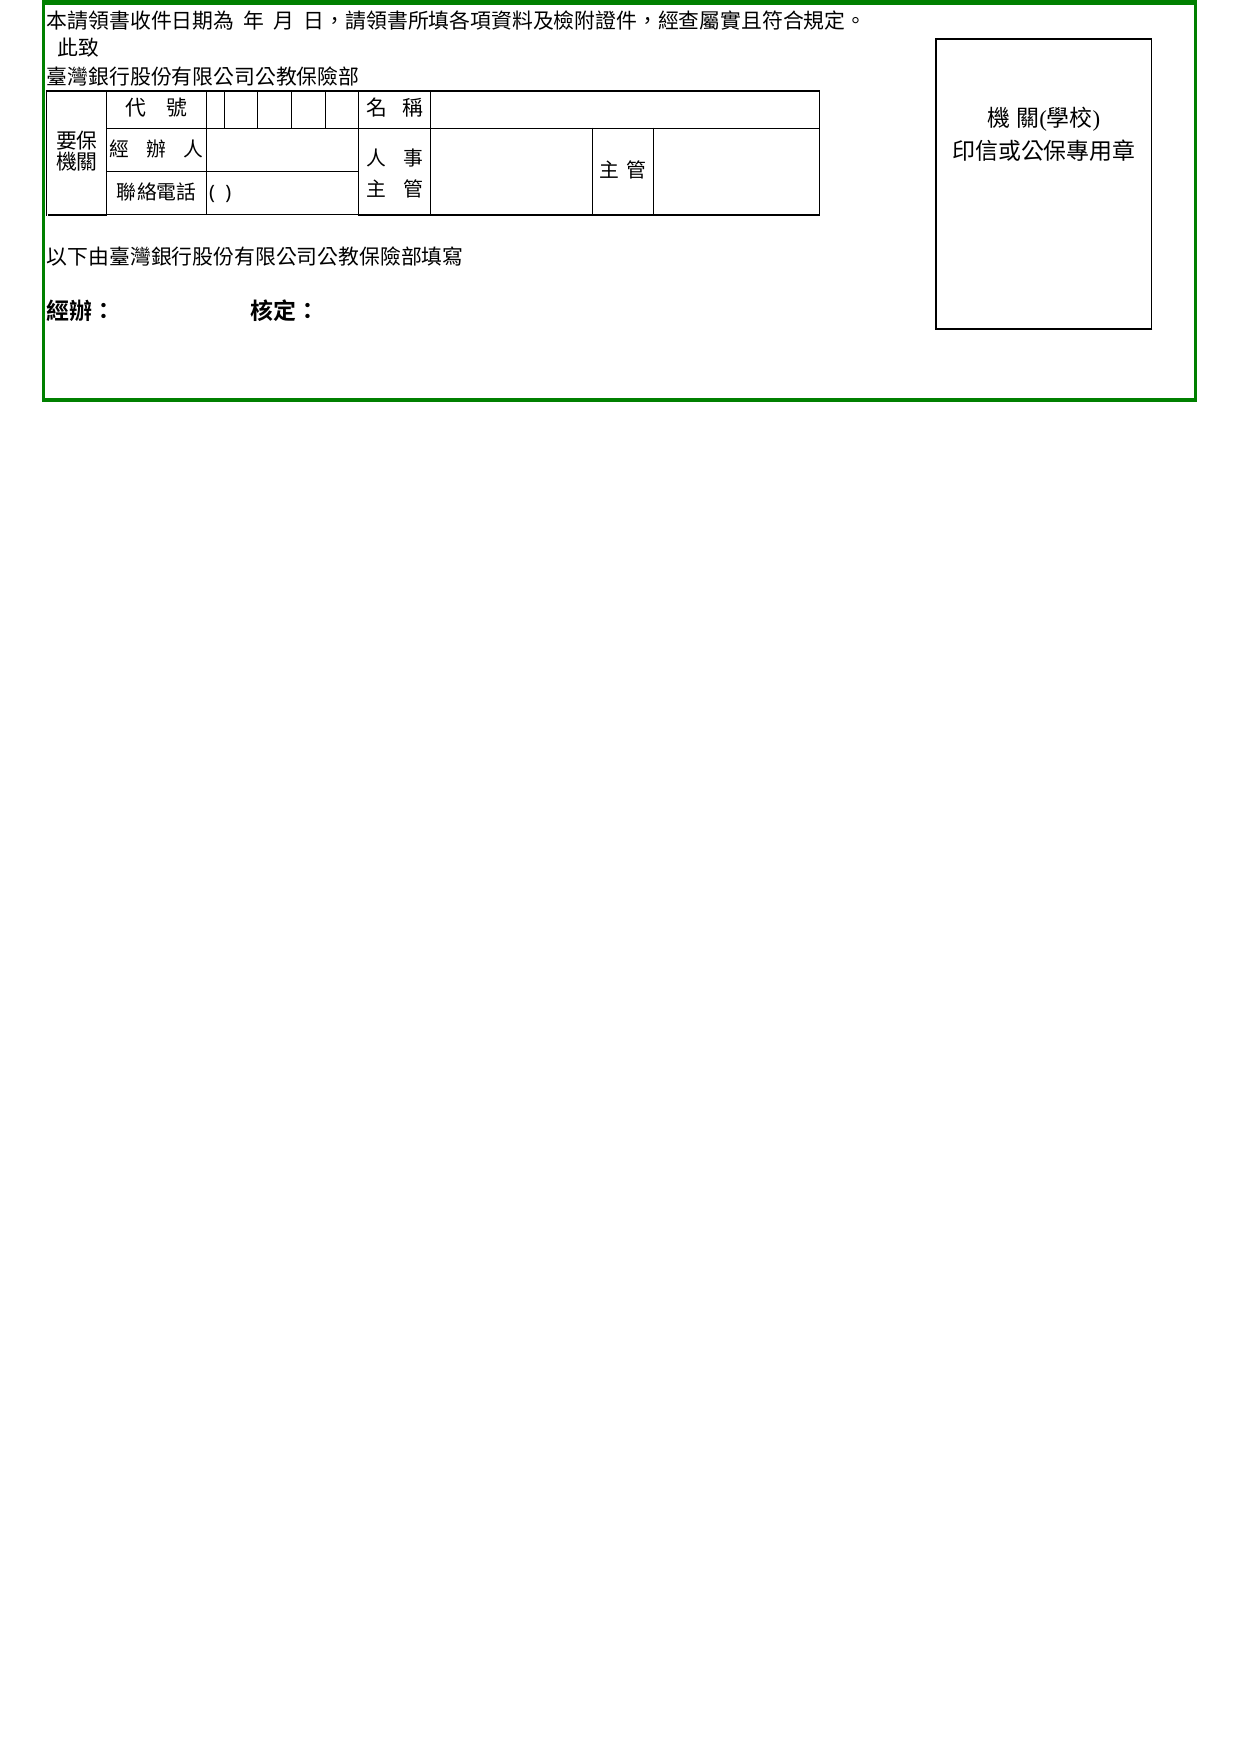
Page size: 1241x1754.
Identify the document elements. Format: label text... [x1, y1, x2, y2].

table_cell 聯絡電話 [107, 172, 206, 214]
table_cell 主管 [593, 129, 653, 214]
table_header [292, 92, 325, 127]
table_header [207, 92, 224, 127]
table_header 要保 機關 [47, 92, 106, 214]
table_cell [207, 129, 358, 171]
table_header 代號 [107, 92, 206, 127]
table_header [225, 92, 257, 127]
table_cell ( ) [207, 172, 358, 214]
table_cell 人事 主管 [359, 129, 430, 214]
table_cell 本請領書收件日期為 年 月 日，請領書所填各項資料及檢附證件，經查屬實且符合規定。 此致 臺灣銀行股份有限公司公教保險部 以下由臺灣銀行股份有限公司公教保險部填寫 經辦： 核定： [45, 5, 1194, 398]
table_header [326, 92, 358, 127]
table_header 名稱 [359, 92, 430, 127]
table_header [258, 92, 291, 127]
table_cell [431, 129, 592, 214]
table_header [431, 92, 819, 127]
table_cell 經辦人 [107, 129, 206, 171]
table_cell [654, 129, 819, 214]
